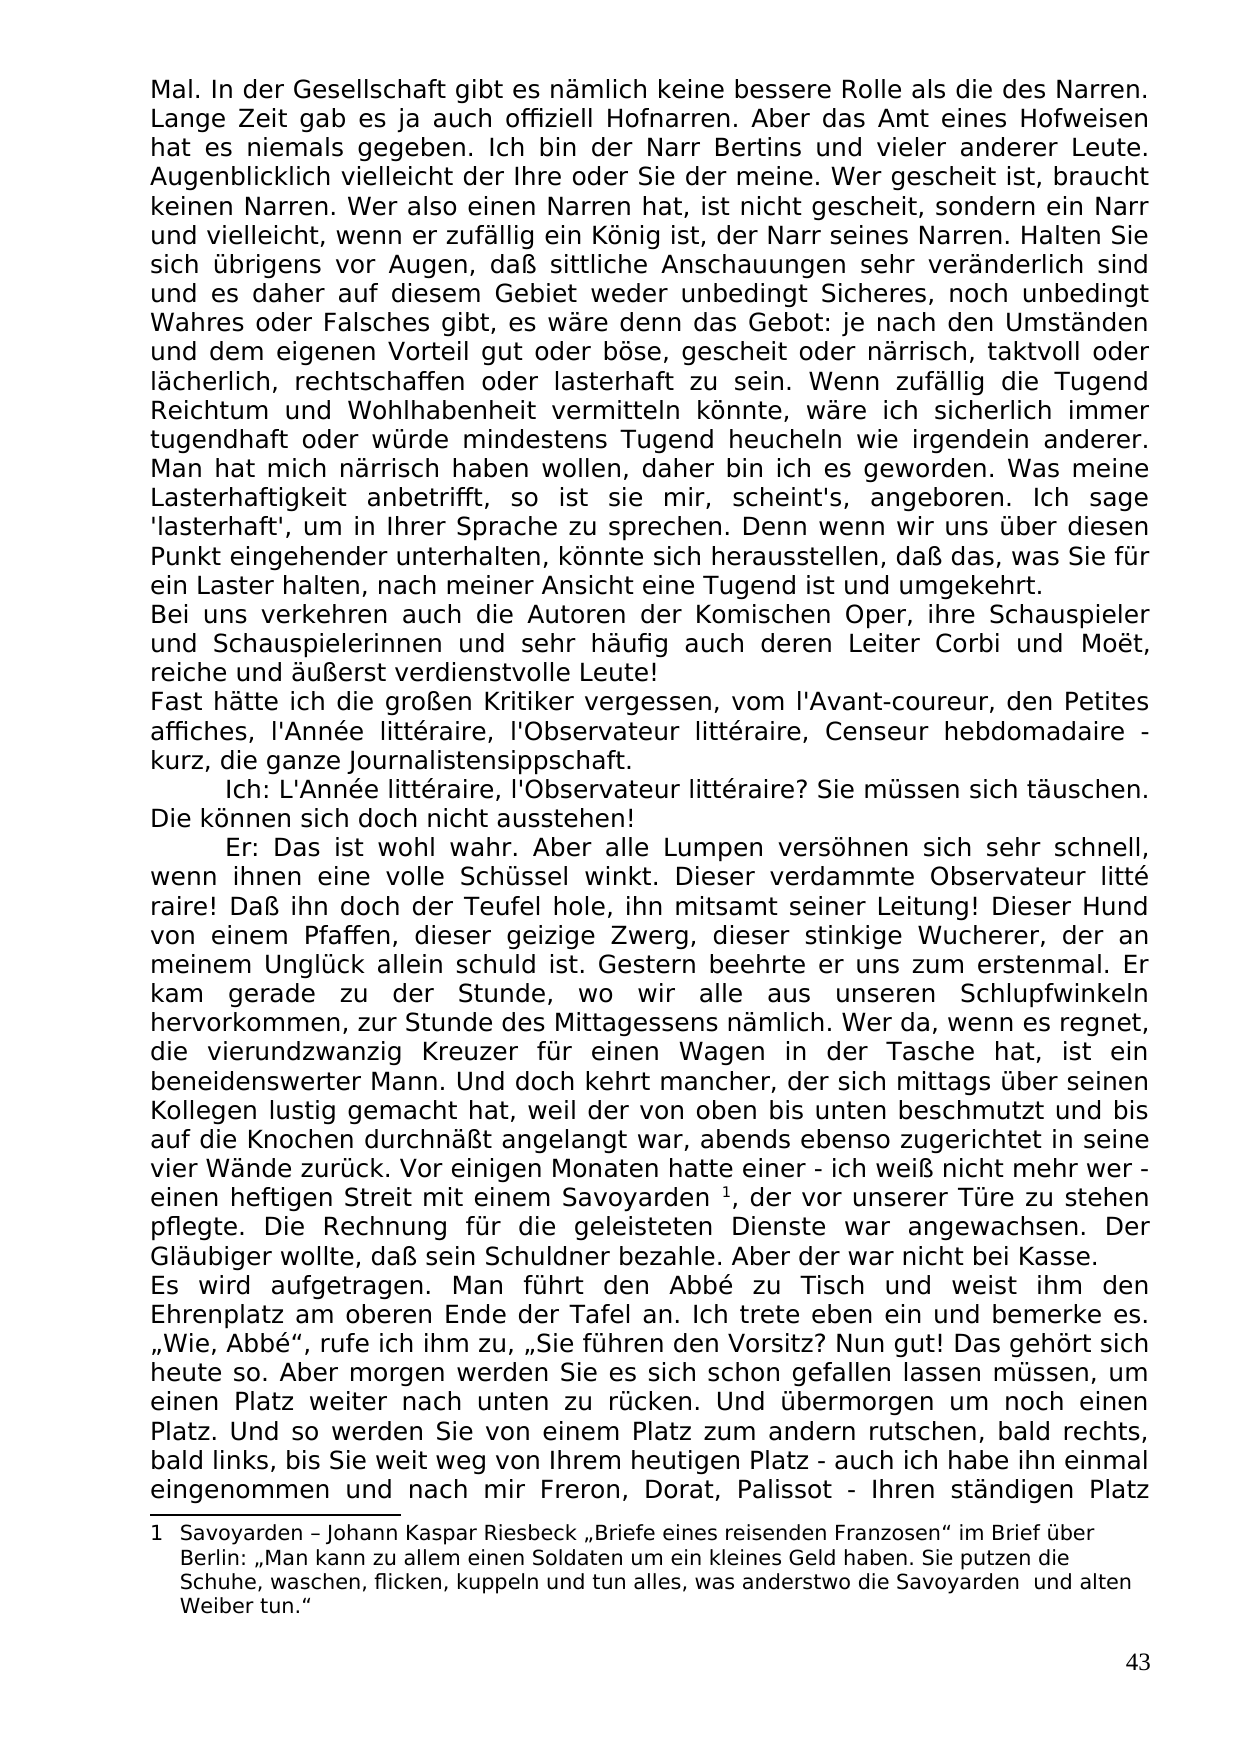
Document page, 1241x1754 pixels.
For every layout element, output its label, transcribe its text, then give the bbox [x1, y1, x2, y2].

text Savoyarden – Johann Kaspar Riesbeck „Briefe eines reisenden Franzosen“ im Brief über Berlin: „Man kann zu allem einen Soldaten um ein kleines Geld haben. Sie putzen die Schuhe, waschen, flicken, kuppeln und tun alles, was anderstwo die Savoyarden und alten Weiber tun.“ [150, 1521, 1151, 1618]
text Mal. In der Gesellschaft gibt es nämlich keine bessere Rolle als die des Narren. Lange Zeit gab es ja auch offiziell Hofnarren. Aber das Amt eines Hofweisen hat es niemals gegeben. Ich bin der Narr Bertins und vieler anderer Leute. Augenblicklich vielleicht der Ihre oder Sie der meine. Wer gescheit ist, braucht keinen Narren. Wer also einen Narren hat, ist nicht gescheit, sondern ein Narr und vielleicht, wenn er zufällig ein König ist, der Narr seines Narren. Halten Sie sich übrigens vor Augen, daß sittliche Anschauungen sehr veränderlich sind und es daher auf diesem Gebiet weder unbedingt Sicheres, noch unbedingt Wahres oder Falsches gibt, es wäre denn das Gebot: je nach den Umständen und dem eigenen Vorteil gut oder böse, gescheit oder närrisch, taktvoll oder lächerlich, rechtschaffen oder lasterhaft zu sein. Wenn zufällig die Tugend Reichtum und Wohlhabenheit vermitteln könnte, wäre ich sicherlich immer tugendhaft oder würde mindestens Tugend heucheln wie irgendein anderer. Man hat mich närrisch haben wollen, daher bin ich es geworden. Was meine Lasterhaftigkeit anbetrifft, so ist sie mir, scheint's, angeboren. Ich sage 'lasterhaft', um in Ihrer Sprache zu sprechen. Denn wenn wir uns über diesen Punkt eingehender unterhalten, könnte sich herausstellen, daß das, was Sie für ein Laster halten, nach meiner Ansicht eine Tugend ist und umgekehrt. [150, 75, 1151, 600]
text Es wird aufgetragen. Man führt den Abbé zu Tisch und weist ihm den Ehrenplatz am oberen Ende der Tafel an. Ich trete eben ein und bemerke es. „Wie, Abbé“, rufe ich ihm zu, „Sie führen den Vorsitz? Nun gut! Das gehört sich heute so. Aber morgen werden Sie es sich schon gefallen lassen müssen, um einen Platz weiter nach unten zu rücken. Und übermorgen um noch einen Platz. Und so werden Sie von einem Platz zum andern rutschen, bald rechts, bald links, bis Sie weit weg von Ihrem heutigen Platz - auch ich habe ihn einmal eingenommen und nach mir Freron, Dorat, Palissot - Ihren ständigen Platz [150, 1271, 1151, 1504]
text Bei uns verkehren auch die Autoren der Komischen Oper, ihre Schauspieler und Schauspielerinnen und sehr häufig auch deren Leiter Corbi und Moët, reiche und äußerst verdienstvolle Leute! [150, 600, 1151, 687]
text Fast hätte ich die großen Kritiker vergessen, vom l'Avant-coureur, den Petites affiches, l'Année littéraire, l'Observateur littéraire, Censeur hebdomadaire - kurz, die ganze Journalistensippschaft. [150, 687, 1151, 775]
text Ich: L'Année littéraire, l'Observateur littéraire? Sie müssen sich täuschen. Die können sich doch nicht ausstehen! [150, 775, 1151, 833]
text Er: Das ist wohl wahr. Aber alle Lumpen versöhnen sich sehr schnell, wenn ihnen eine volle Schüssel winkt. Dieser verdammte Observateur litté raire! Daß ihn doch der Teufel hole, ihn mitsamt seiner Leitung! Dieser Hund von einem Pfaffen, dieser geizige Zwerg, dieser stinkige Wucherer, der an meinem Unglück allein schuld ist. Gestern beehrte er uns zum erstenmal. Er kam gerade zu der Stunde, wo wir alle aus unseren Schlupfwinkeln hervorkommen, zur Stunde des Mittagessens nämlich. Wer da, wenn es regnet, die vierundzwanzig Kreuzer für einen Wagen in der Tasche hat, ist ein beneidenswerter Mann. Und doch kehrt mancher, der sich mittags über seinen Kollegen lustig gemacht hat, weil der von oben bis unten beschmutzt und bis auf die Knochen durchnäßt angelangt war, abends ebenso zugerichtet in seine vier Wände zurück. Vor einigen Monaten hatte einer - ich weiß nicht mehr wer - einen heftigen Streit mit einem Savoyarden , der vor unserer Türe zu stehen pflegte. Die Rechnung für die geleisteten Dienste war angewachsen. Der Gläubiger wollte, daß sein Schuldner bezahle. Aber der war nicht bei Kasse. [150, 833, 1151, 1271]
